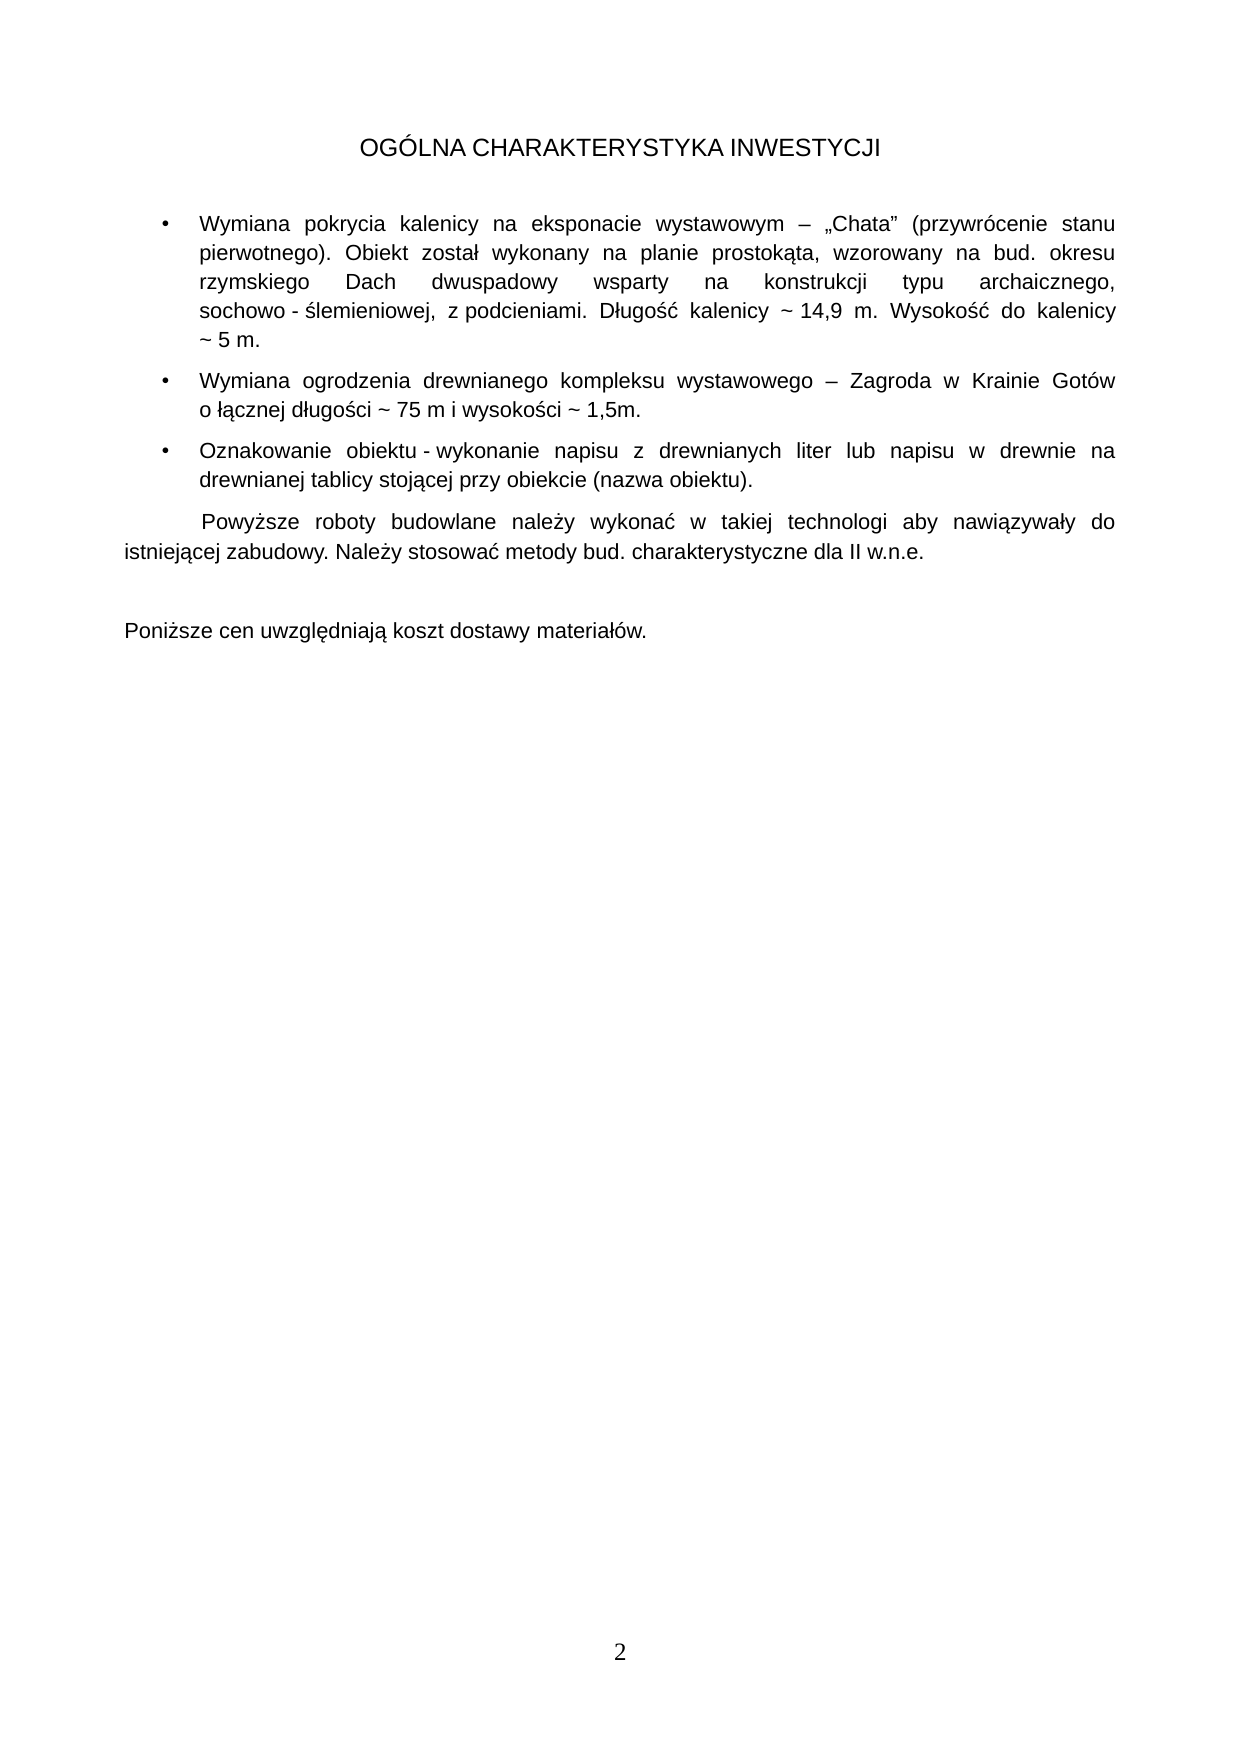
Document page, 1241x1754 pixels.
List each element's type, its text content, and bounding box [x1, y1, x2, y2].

subtitle OGÓLNA CHARAKTERYSTYKA INWESTYCJI [124, 124, 1116, 164]
text Poniższe cen uwzględniają koszt dostawy materiałów. [124, 618, 1116, 643]
list Wymiana pokrycia kalenicy na eksponacie wystawowym – „Chata” (przywrócenie stanu pierwotnego). Obiekt został wykonany na planie prostokąta, wzorowany na bud. okresu rzymskiego Dach dwuspadowy wsparty na konstrukcji typu archaicznego, sochowo ‑ ślemieniowej, z podcieniami. Długość kalenicy ~ 14,9 m. Wysokość do kalenicy ~ 5 m. [162, 211, 1116, 352]
list Wymiana ogrodzenia drewnianego kompleksu wystawowego – Zagroda w Krainie Gotów o łącznej długości ~ 75 m i wysokości ~ 1,5m. [162, 368, 1116, 422]
list Oznakowanie obiektu ‑ wykonanie napisu z drewnianych liter lub napisu w drewnie na drewnianej tablicy stojącej przy obiekcie (nazwa obiektu). [162, 438, 1116, 493]
text Powyższe roboty budowlane należy wykonać w takiej technologi aby nawiązywały do istniejącej zabudowy. Należy stosować metody bud. charakterystyczne dla II w.n.e. [124, 509, 1116, 564]
